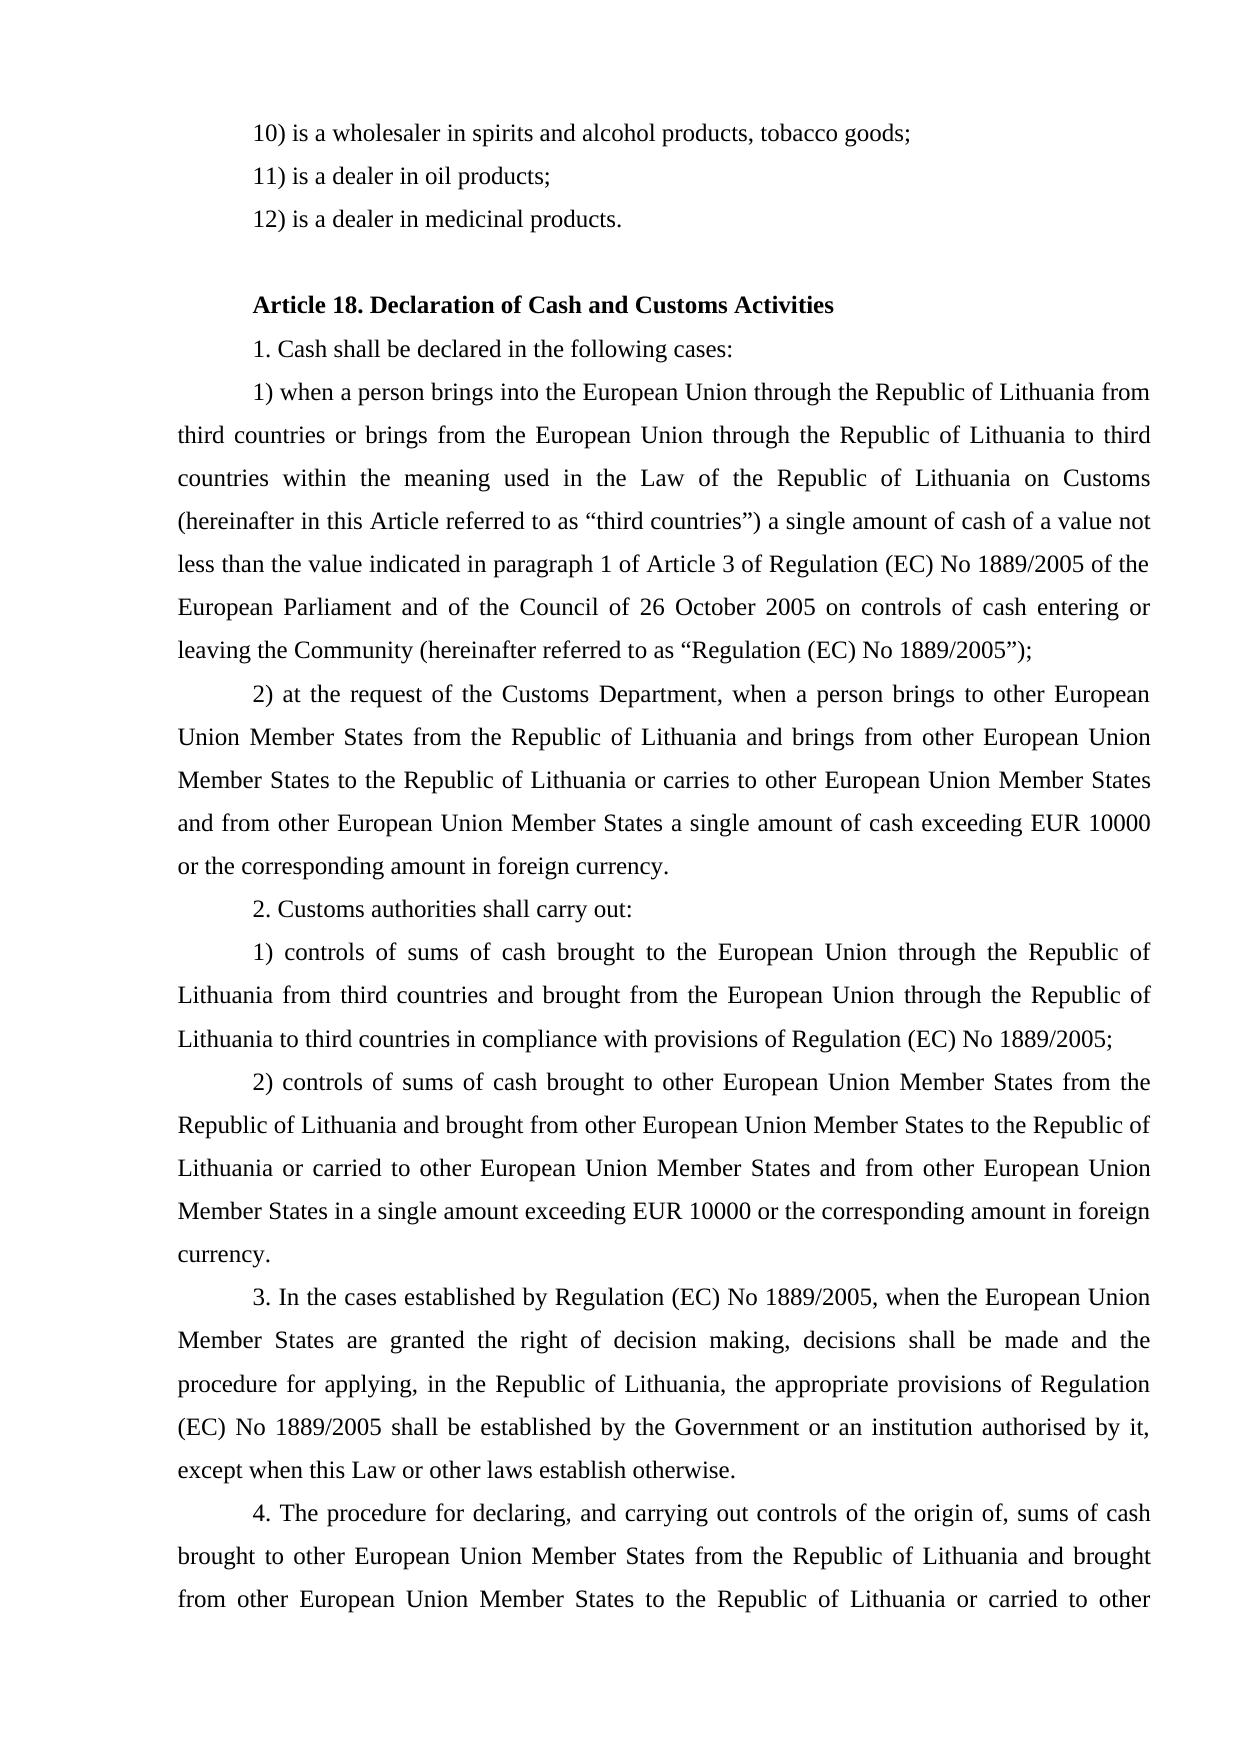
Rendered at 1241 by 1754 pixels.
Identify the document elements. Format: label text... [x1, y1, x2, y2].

text 1. Cash shall be declared in the following cases: [177, 334, 1152, 362]
text 12) is a dealer in medicinal products. [177, 204, 1152, 233]
text 4. The procedure for declaring, and carrying out controls of the origin of, sums of cash brought to other European Union Member States from the Republic of Lithuania and brought from other European Union Member States to the Republic of Lithuania or carried to other [177, 1498, 1152, 1613]
text 3. In the cases established by Regulation (EC) No 1889/2005, when the European Union Member States are granted the right of decision making, decisions shall be made and the procedure for applying, in the Republic of Lithuania, the appropriate provisions of Regulation (EC) No 1889/2005 shall be established by the Government or an institution authorised by it, except when this Law or other laws establish otherwise. [177, 1282, 1152, 1484]
text 2) at the request of the Customs Department, when a person brings to other European Union Member States from the Republic of Lithuania and brings from other European Union Member States to the Republic of Lithuania or carries to other European Union Member States and from other European Union Member States a single amount of cash exceeding EUR 10000 or the corresponding amount in foreign currency. [177, 679, 1152, 880]
text 10) is a wholesaler in spirits and alcohol products, tobacco goods; [177, 118, 1152, 147]
text 1) controls of sums of cash brought to the European Union through the Republic of Lithuania from third countries and brought from the European Union through the Republic of Lithuania to third countries in compliance with provisions of Regulation (EC) No 1889/2005; [177, 937, 1152, 1052]
text Article 18. Declaration of Cash and Customs Activities [177, 291, 1152, 319]
text 2. Customs authorities shall carry out: [177, 894, 1152, 923]
text 11) is a dealer in oil products; [177, 161, 1152, 190]
text 1) when a person brings into the European Union through the Republic of Lithuania from third countries or brings from the European Union through the Republic of Lithuania to third countries within the meaning used in the Law of the Republic of Lithuania on Customs (hereinafter in this Article referred to as “third countries”) a single amount of cash of a value not less than the value indicated in paragraph 1 of Article 3 of Regulation (EC) No 1889/2005 of the European Parliament and of the Council of 26 October 2005 on controls of cash entering or leaving the Community (hereinafter referred to as “Regulation (EC) No 1889/2005”); [177, 377, 1152, 664]
text 2) controls of sums of cash brought to other European Union Member States from the Republic of Lithuania and brought from other European Union Member States to the Republic of Lithuania or carried to other European Union Member States and from other European Union Member States in a single amount exceeding EUR 10000 or the corresponding amount in foreign currency. [177, 1067, 1152, 1268]
